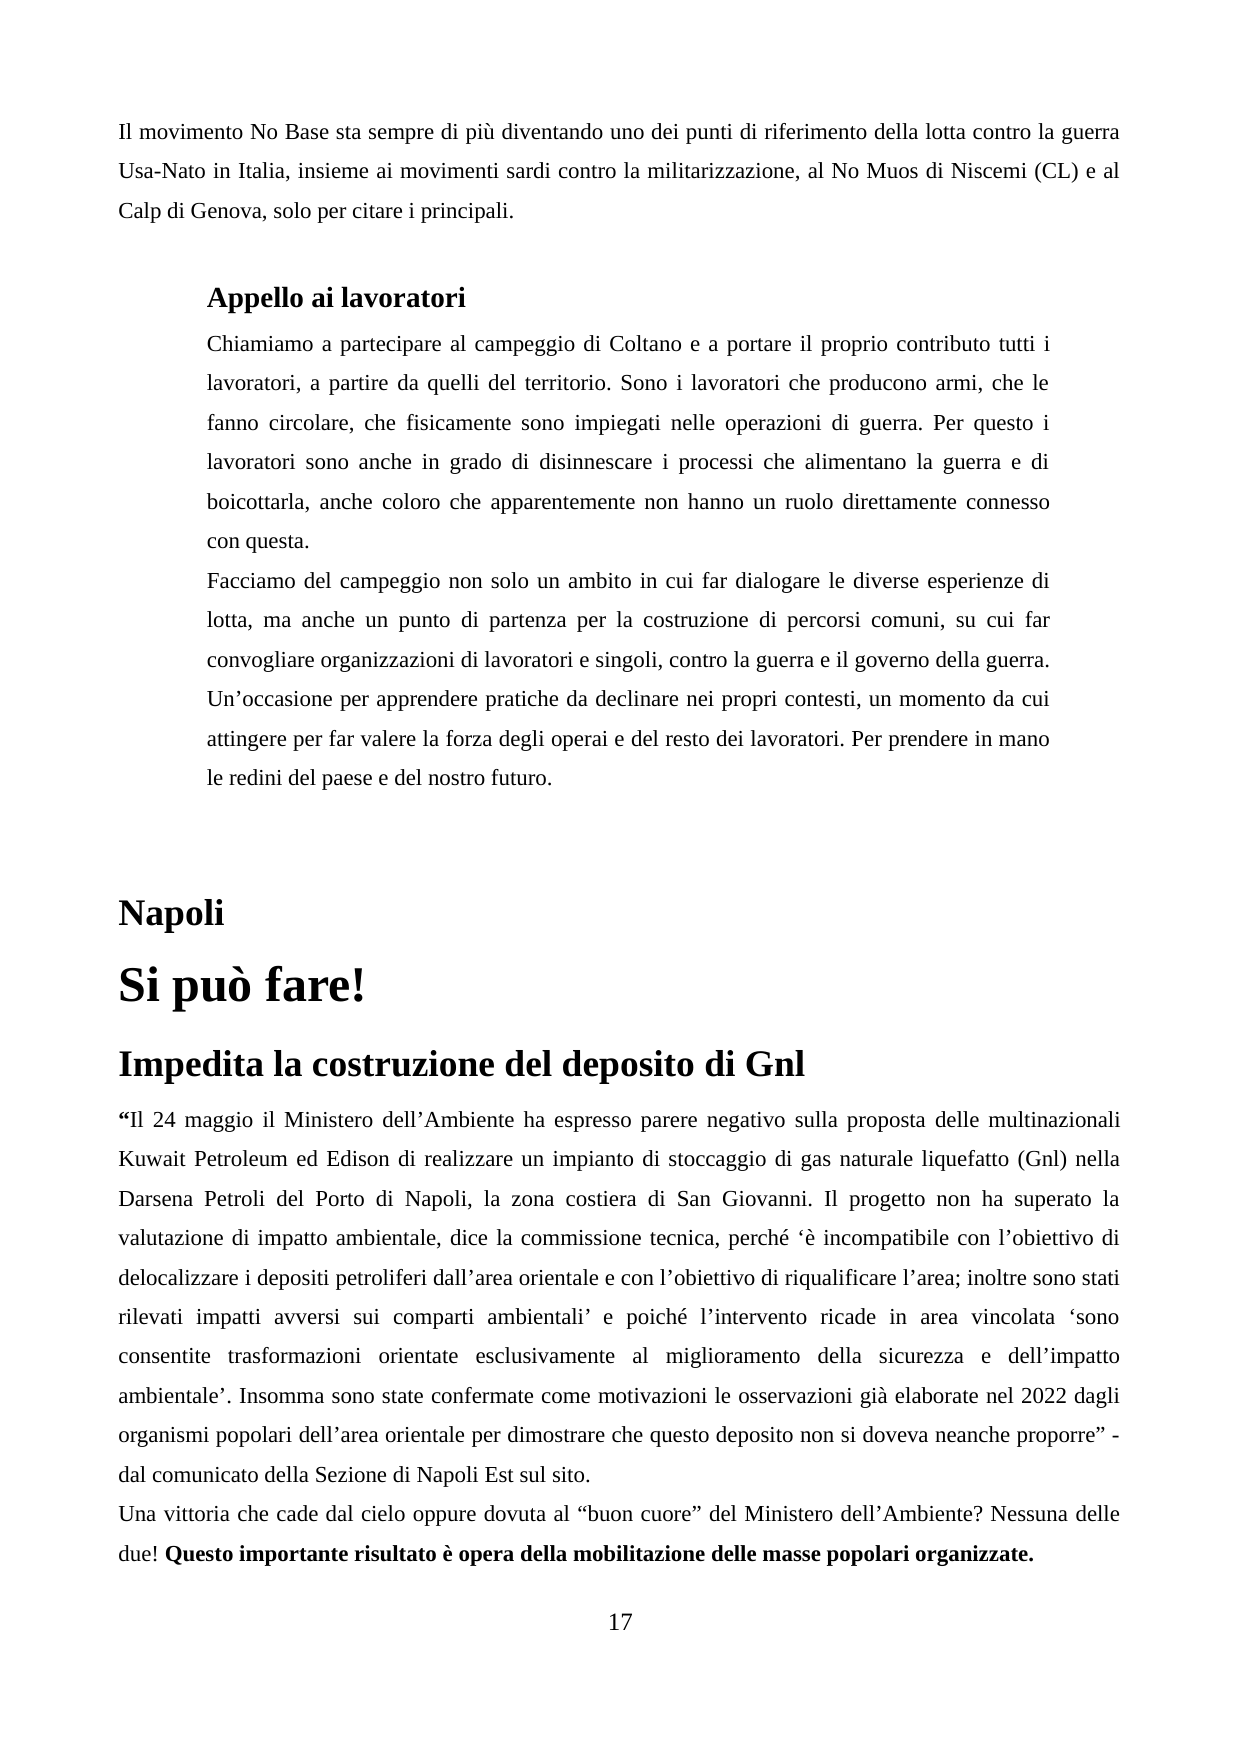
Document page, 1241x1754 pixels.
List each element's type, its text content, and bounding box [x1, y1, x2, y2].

text Impedita la costruzione del deposito di Gnl [118, 1041, 1122, 1084]
text Si può fare! [118, 955, 1122, 1012]
text Il movimento No Base sta sempre di più diventando uno dei punti di riferimento della lotta contro la guerra Usa-Nato in Italia, insieme ai movimenti sardi contro la militarizzazione, al No Muos di Niscemi (CL) e al Calp di Genova, solo per citare i principali. [118, 118, 1122, 223]
text Appello ai lavoratori [207, 280, 1051, 313]
text Una vittoria che cade dal cielo oppure dovuta al “buon cuore” del Ministero dell’Ambiente? Nessuna delle due! Questo importante risultato è opera della mobilitazione delle masse popolari organizzate. [118, 1500, 1122, 1566]
text Facciamo del campeggio non solo un ambito in cui far dialogare le diverse esperienze di lotta, ma anche un punto di partenza per la costruzione di percorsi comuni, su cui far convogliare organizzazioni di lavoratori e singoli, contro la guerra e il governo della guerra. Un’occasione per apprendere pratiche da declinare nei propri contesti, un momento da cui attingere per far valere la forza degli operai e del resto dei lavoratori. Per prendere in mano le redini del paese e del nostro futuro. [207, 567, 1051, 791]
text “Il 24 maggio il Ministero dell’Ambiente ha espresso parere negativo sulla proposta delle multinazionali Kuwait Petroleum ed Edison di realizzare un impianto di stoccaggio di gas naturale liquefatto (Gnl) nella Darsena Petroli del Porto di Napoli, la zona costiera di San Giovanni. Il progetto non ha superato la valutazione di impatto ambientale, dice la commissione tecnica, perché ‘è incompatibile con l’obiettivo di delocalizzare i depositi petroliferi dall’area orientale e con l’obiettivo di riqualificare l’area; inoltre sono stati rilevati impatti avversi sui comparti ambientali’ e poiché l’intervento ricade in area vincolata ‘sono consentite trasformazioni orientate esclusivamente al miglioramento della sicurezza e dell’impatto ambientale’. Insomma sono state confermate come motivazioni le osservazioni già elaborate nel 2022 dagli organismi popolari dell’area orientale per dimostrare che questo deposito non si doveva neanche proporre” - dal comunicato della Sezione di Napoli Est sul sito. [118, 1106, 1122, 1487]
text Napoli [118, 890, 1122, 933]
text Chiamiamo a partecipare al campeggio di Coltano e a portare il proprio contributo tutti i lavoratori, a partire da quelli del territorio. Sono i lavoratori che producono armi, che le fanno circolare, che fisicamente sono impiegati nelle operazioni di guerra. Per questo i lavoratori sono anche in grado di disinnescare i processi che alimentano la guerra e di boicottarla, anche coloro che apparentemente non hanno un ruolo direttamente connesso con questa. [207, 330, 1051, 554]
